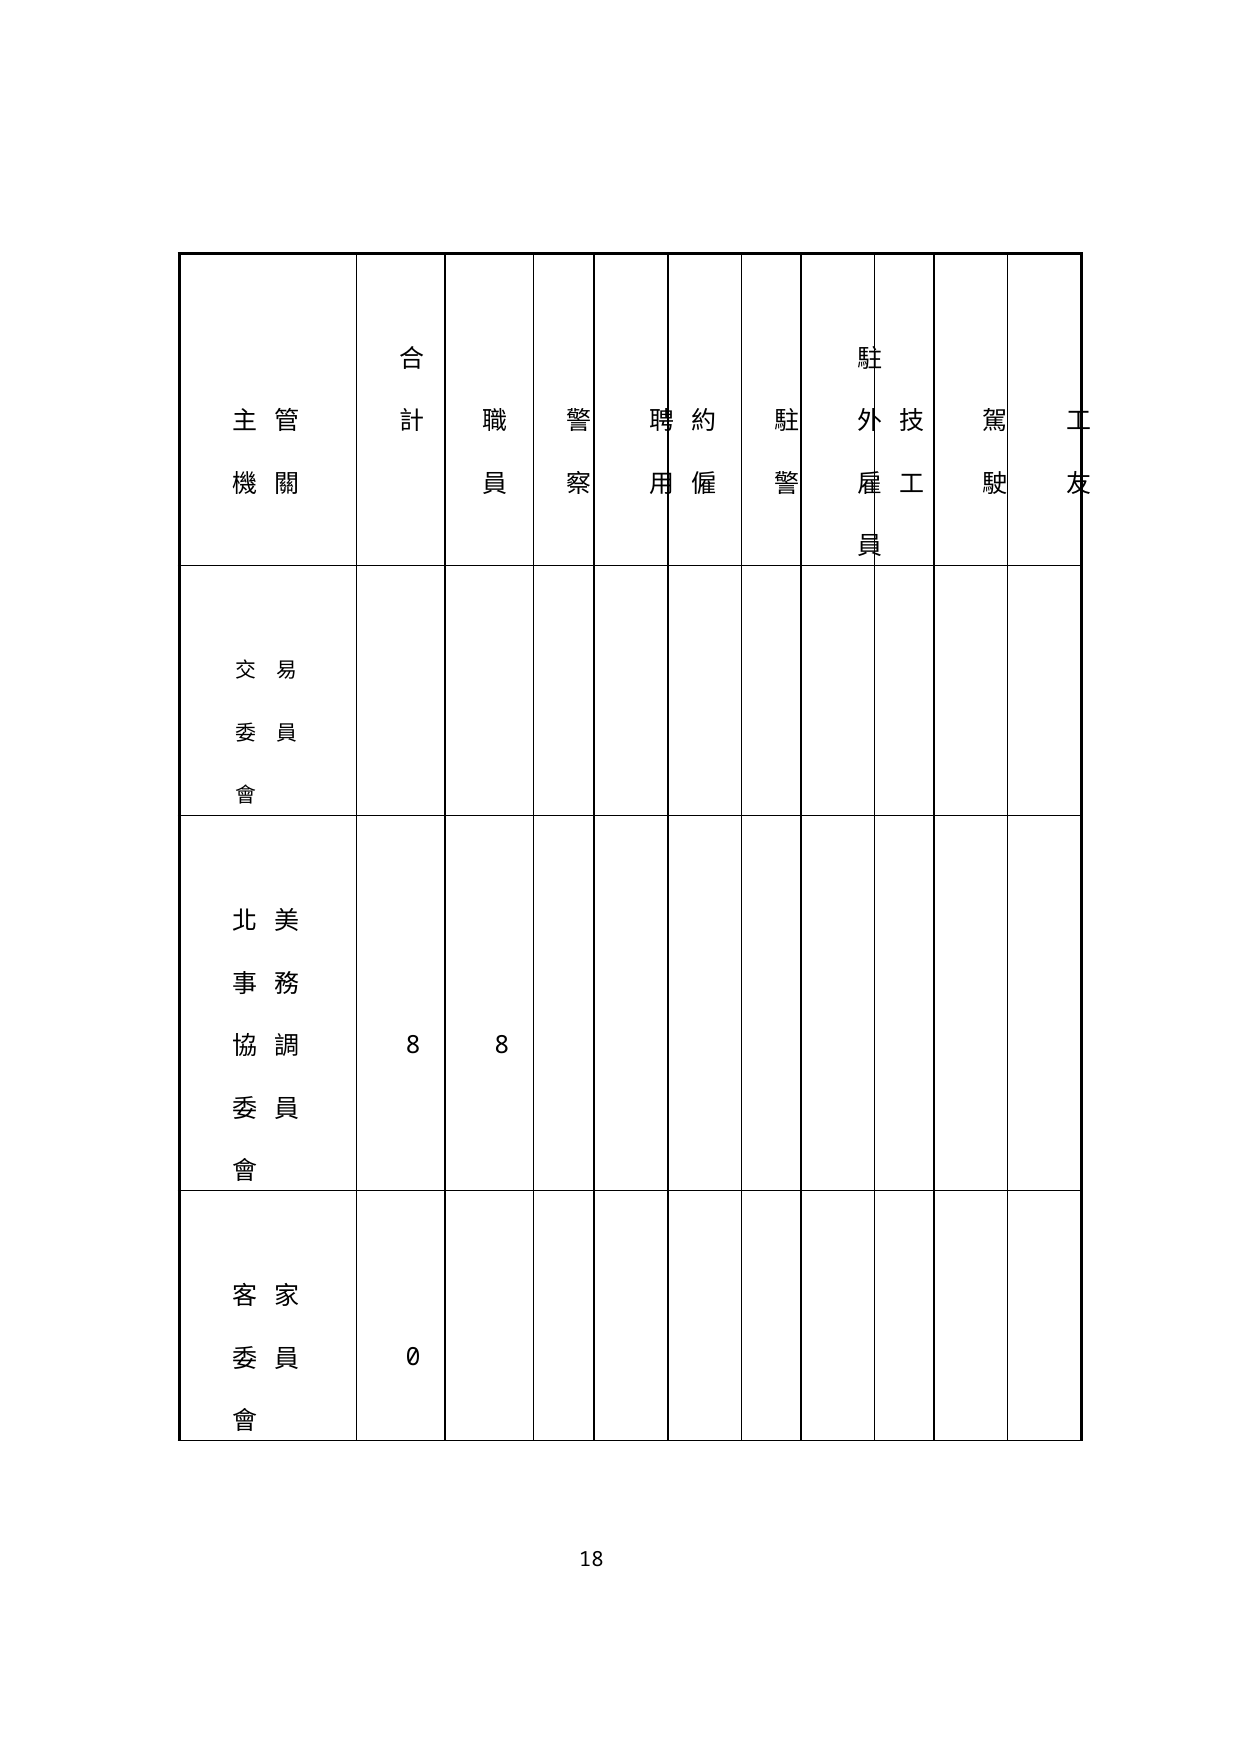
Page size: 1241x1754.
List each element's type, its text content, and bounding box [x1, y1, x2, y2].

table_header 主管機關 [181, 255, 356, 564]
table_cell [875, 566, 933, 814]
table_cell [357, 566, 444, 814]
table_cell [595, 566, 667, 814]
table_cell [742, 566, 800, 814]
table_header 駐外雇員 [802, 255, 874, 564]
table_cell [742, 816, 800, 1189]
table_cell [595, 816, 667, 1189]
table_cell [935, 1191, 1007, 1439]
table_cell [534, 816, 593, 1189]
table_cell [446, 566, 533, 814]
table_cell [446, 1191, 533, 1439]
table_cell [1008, 566, 1080, 814]
table_cell 8 [446, 816, 533, 1189]
table_cell 0 [357, 1191, 444, 1439]
table_cell [802, 816, 874, 1189]
table_cell [802, 566, 874, 814]
table_cell 8 [357, 816, 444, 1189]
table_cell [1008, 816, 1080, 1189]
table_cell [669, 816, 741, 1189]
table_cell [875, 1191, 933, 1439]
table_header 職員 [446, 255, 533, 564]
table_header 技工 [875, 255, 933, 564]
table_cell [595, 1191, 667, 1439]
table_cell [935, 816, 1007, 1189]
table_header 警察 [534, 255, 593, 564]
table_header 合計 [357, 255, 444, 564]
table_cell [935, 566, 1007, 814]
table_header 駕駛 [935, 255, 1007, 564]
table_header 駐警 [742, 255, 800, 564]
table_header 聘用 [595, 255, 667, 564]
table_cell [1008, 1191, 1080, 1439]
table_cell [875, 816, 933, 1189]
table_cell [534, 566, 593, 814]
table_cell 北美事務協調委員會 [181, 816, 356, 1189]
table_cell [534, 1191, 593, 1439]
table_header 約僱 [669, 255, 741, 564]
table_cell 交易委員會 [181, 566, 356, 814]
table_cell [802, 1191, 874, 1439]
table_cell [742, 1191, 800, 1439]
table_cell [669, 1191, 741, 1439]
table_header 工友 [1008, 255, 1080, 564]
table_cell [669, 566, 741, 814]
table_cell 客家委員會 [181, 1191, 356, 1439]
